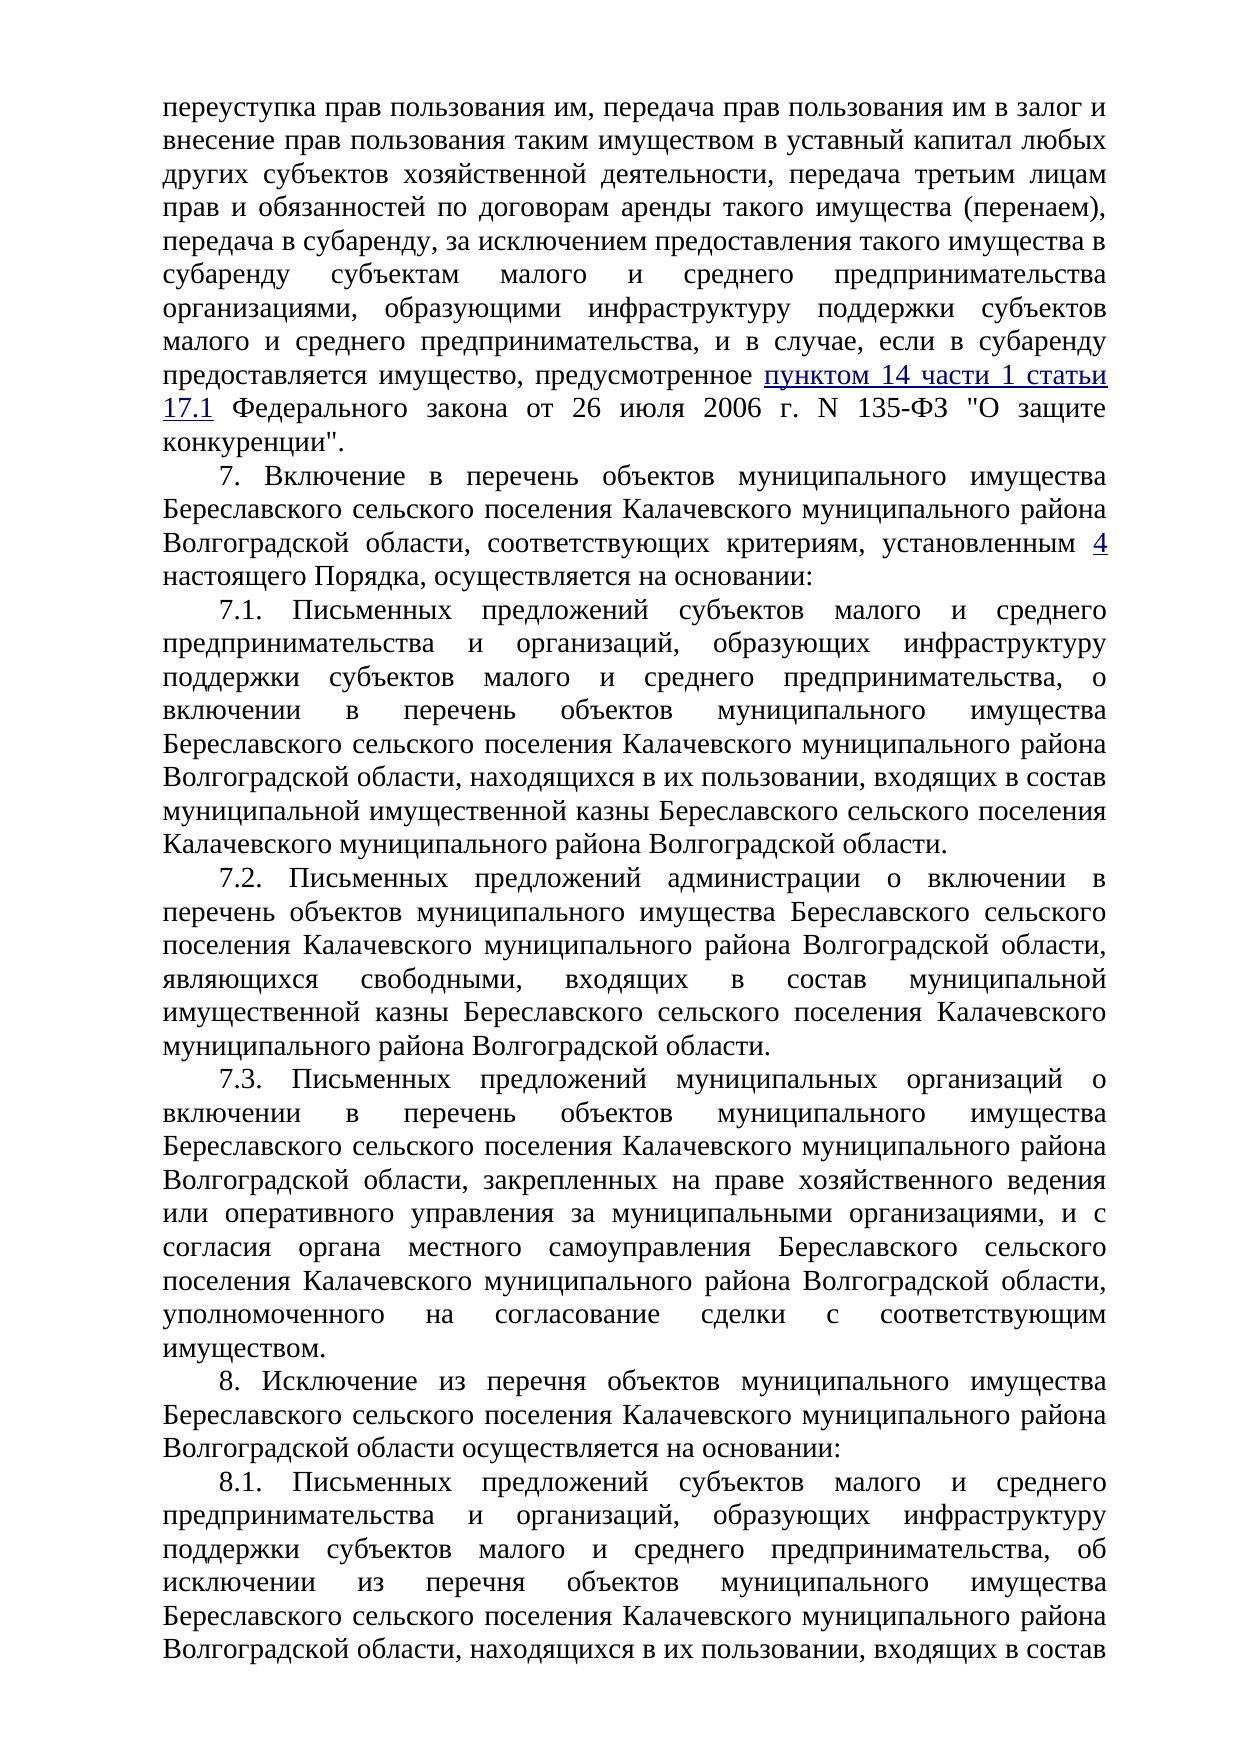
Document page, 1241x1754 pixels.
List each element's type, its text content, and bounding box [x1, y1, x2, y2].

text 7. Включение в перечень объектов муниципального имущества Береславского сельского поселения Калачевского муниципального района Волгоградской области, соответствующих критериям, установленным 4 настоящего Порядка, осуществляется на основании: [162, 458, 1107, 592]
text 8. Исключение из перечня объектов муниципального имущества Береславского сельского поселения Калачевского муниципального района Волгоградской области осуществляется на основании: [162, 1363, 1107, 1464]
text переуступка прав пользования им, передача прав пользования им в залог и внесение прав пользования таким имуществом в уставный капитал любых других субъектов хозяйственной деятельности, передача третьим лицам прав и обязанностей по договорам аренды такого имущества (перенаем), передача в субаренду, за исключением предоставления такого имущества в субаренду субъектам малого и среднего предпринимательства организациями, образующими инфраструктуру поддержки субъектов малого и среднего предпринимательства, и в случае, если в субаренду предоставляется имущество, предусмотренное пунктом 14 части 1 статьи 17.1 Федерального закона от 26 июля 2006 г. N 135-ФЗ "О защите конкуренции". [162, 89, 1107, 458]
text 7.3. Письменных предложений муниципальных организаций о включении в перечень объектов муниципального имущества Береславского сельского поселения Калачевского муниципального района Волгоградской области, закрепленных на праве хозяйственного ведения или оперативного управления за муниципальными организациями, и с согласия органа местного самоуправления Береславского сельского поселения Калачевского муниципального района Волгоградской области, уполномоченного на согласование сделки с соответствующим имуществом. [162, 1061, 1107, 1363]
text 8.1. Письменных предложений субъектов малого и среднего предпринимательства и организаций, образующих инфраструктуру поддержки субъектов малого и среднего предпринимательства, об исключении из перечня объектов муниципального имущества Береславского сельского поселения Калачевского муниципального района Волгоградской области, находящихся в их пользовании, входящих в состав [162, 1464, 1107, 1665]
text 7.1. Письменных предложений субъектов малого и среднего предпринимательства и организаций, образующих инфраструктуру поддержки субъектов малого и среднего предпринимательства, о включении в перечень объектов муниципального имущества Береславского сельского поселения Калачевского муниципального района Волгоградской области, находящихся в их пользовании, входящих в состав муниципальной имущественной казны Береславского сельского поселения Калачевского муниципального района Волгоградской области. [162, 592, 1107, 860]
text 7.2. Письменных предложений администрации о включении в перечень объектов муниципального имущества Береславского сельского поселения Калачевского муниципального района Волгоградской области, являющихся свободными, входящих в состав муниципальной имущественной казны Береславского сельского поселения Калачевского муниципального района Волгоградской области. [162, 860, 1107, 1061]
